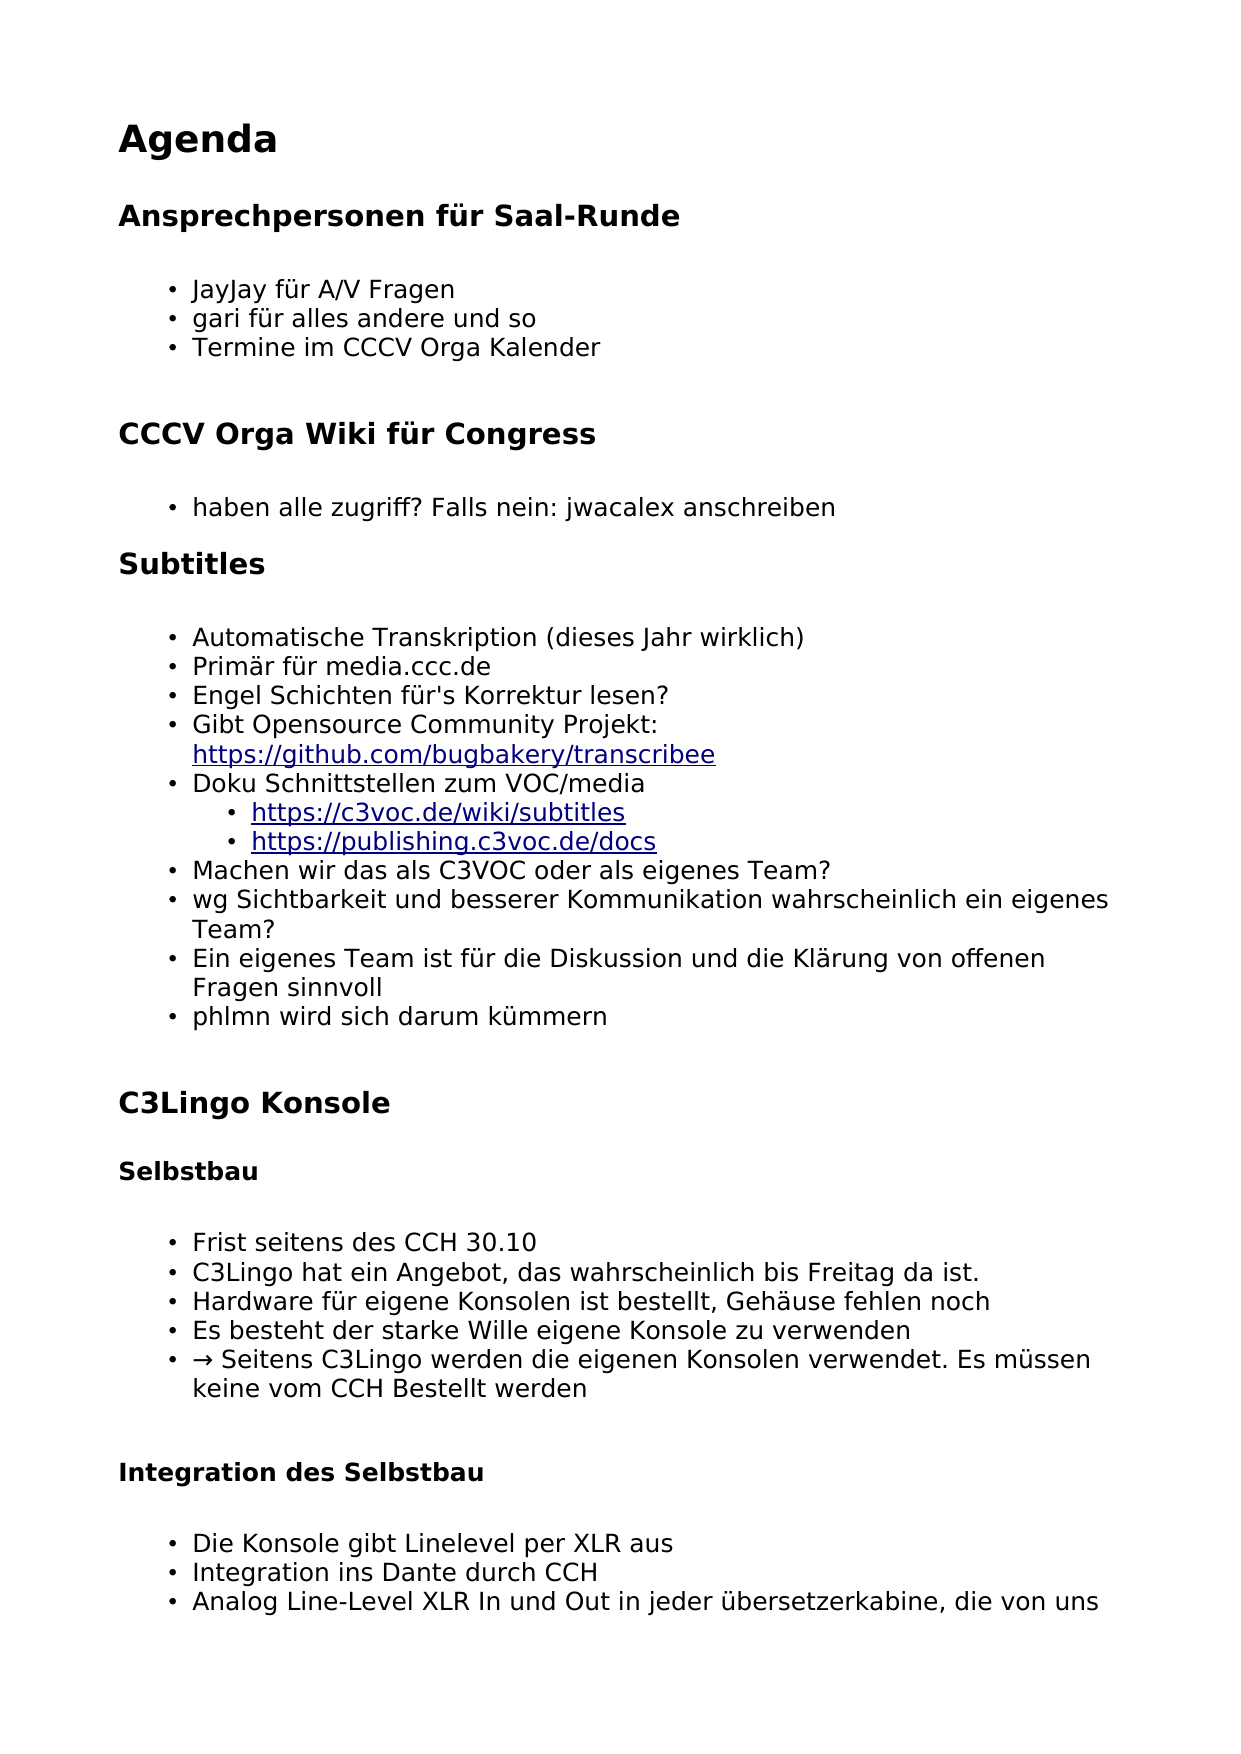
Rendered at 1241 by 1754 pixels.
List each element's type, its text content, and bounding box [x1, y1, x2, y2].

subtitle CCCV Orga Wiki für Congress [118, 417, 1122, 451]
list wg Sichtbarkeit und besserer Kommunikation wahrscheinlich ein eigenes Team? [177, 886, 1122, 944]
list Machen wir das als C3VOC oder als eigenes Team? [177, 857, 1122, 886]
list C3Lingo hat ein Angebot, das wahrscheinlich bis Freitag da ist. [177, 1258, 1122, 1287]
list https://publishing.c3voc.de/docs [236, 827, 1122, 857]
list Analog Line-Level XLR In und Out in jeder übersetzerkabine, die von uns [177, 1588, 1122, 1617]
list Automatische Transkription (dieses Jahr wirklich) [177, 623, 1122, 652]
list Termine im CCCV Orga Kalender [177, 333, 1122, 363]
list Engel Schichten für's Korrektur lesen? [177, 682, 1122, 711]
subtitle Agenda [118, 118, 1122, 162]
list Hardware für eigene Konsolen ist bestellt, Gehäuse fehlen noch [177, 1287, 1122, 1316]
subtitle Ansprechpersonen für Saal-Runde [118, 199, 1122, 233]
list phlmn wird sich darum kümmern [177, 1002, 1122, 1032]
list Primär für media.ccc.de [177, 652, 1122, 682]
list haben alle zugriff? Falls nein: jwacalex anschreiben [177, 493, 1122, 522]
subtitle Subtitles [118, 547, 1122, 581]
subtitle Integration des Selbstbau [118, 1458, 1122, 1487]
list Ein eigenes Team ist für die Diskussion und die Klärung von offenen Fragen sinnvoll [177, 944, 1122, 1002]
list Integration ins Dante durch CCH [177, 1558, 1122, 1588]
list Gibt Opensource Community Projekt: https://github.com/bugbakery/transcribee [177, 711, 1122, 769]
list gari für alles andere und so [177, 304, 1122, 333]
list → Seitens C3Lingo werden die eigenen Konsolen verwendet. Es müssen keine vom CCH Bestellt werden [177, 1345, 1122, 1404]
subtitle Selbstbau [118, 1157, 1122, 1187]
list Doku Schnittstellen zum VOC/media [177, 769, 1122, 798]
list Frist seitens des CCH 30.10 [177, 1229, 1122, 1258]
list Es besteht der starke Wille eigene Konsole zu verwenden [177, 1316, 1122, 1345]
list Die Konsole gibt Linelevel per XLR aus [177, 1529, 1122, 1558]
list JayJay für A/V Fragen [177, 275, 1122, 304]
subtitle C3Lingo Konsole [118, 1086, 1122, 1120]
list https://c3voc.de/wiki/subtitles [236, 798, 1122, 827]
